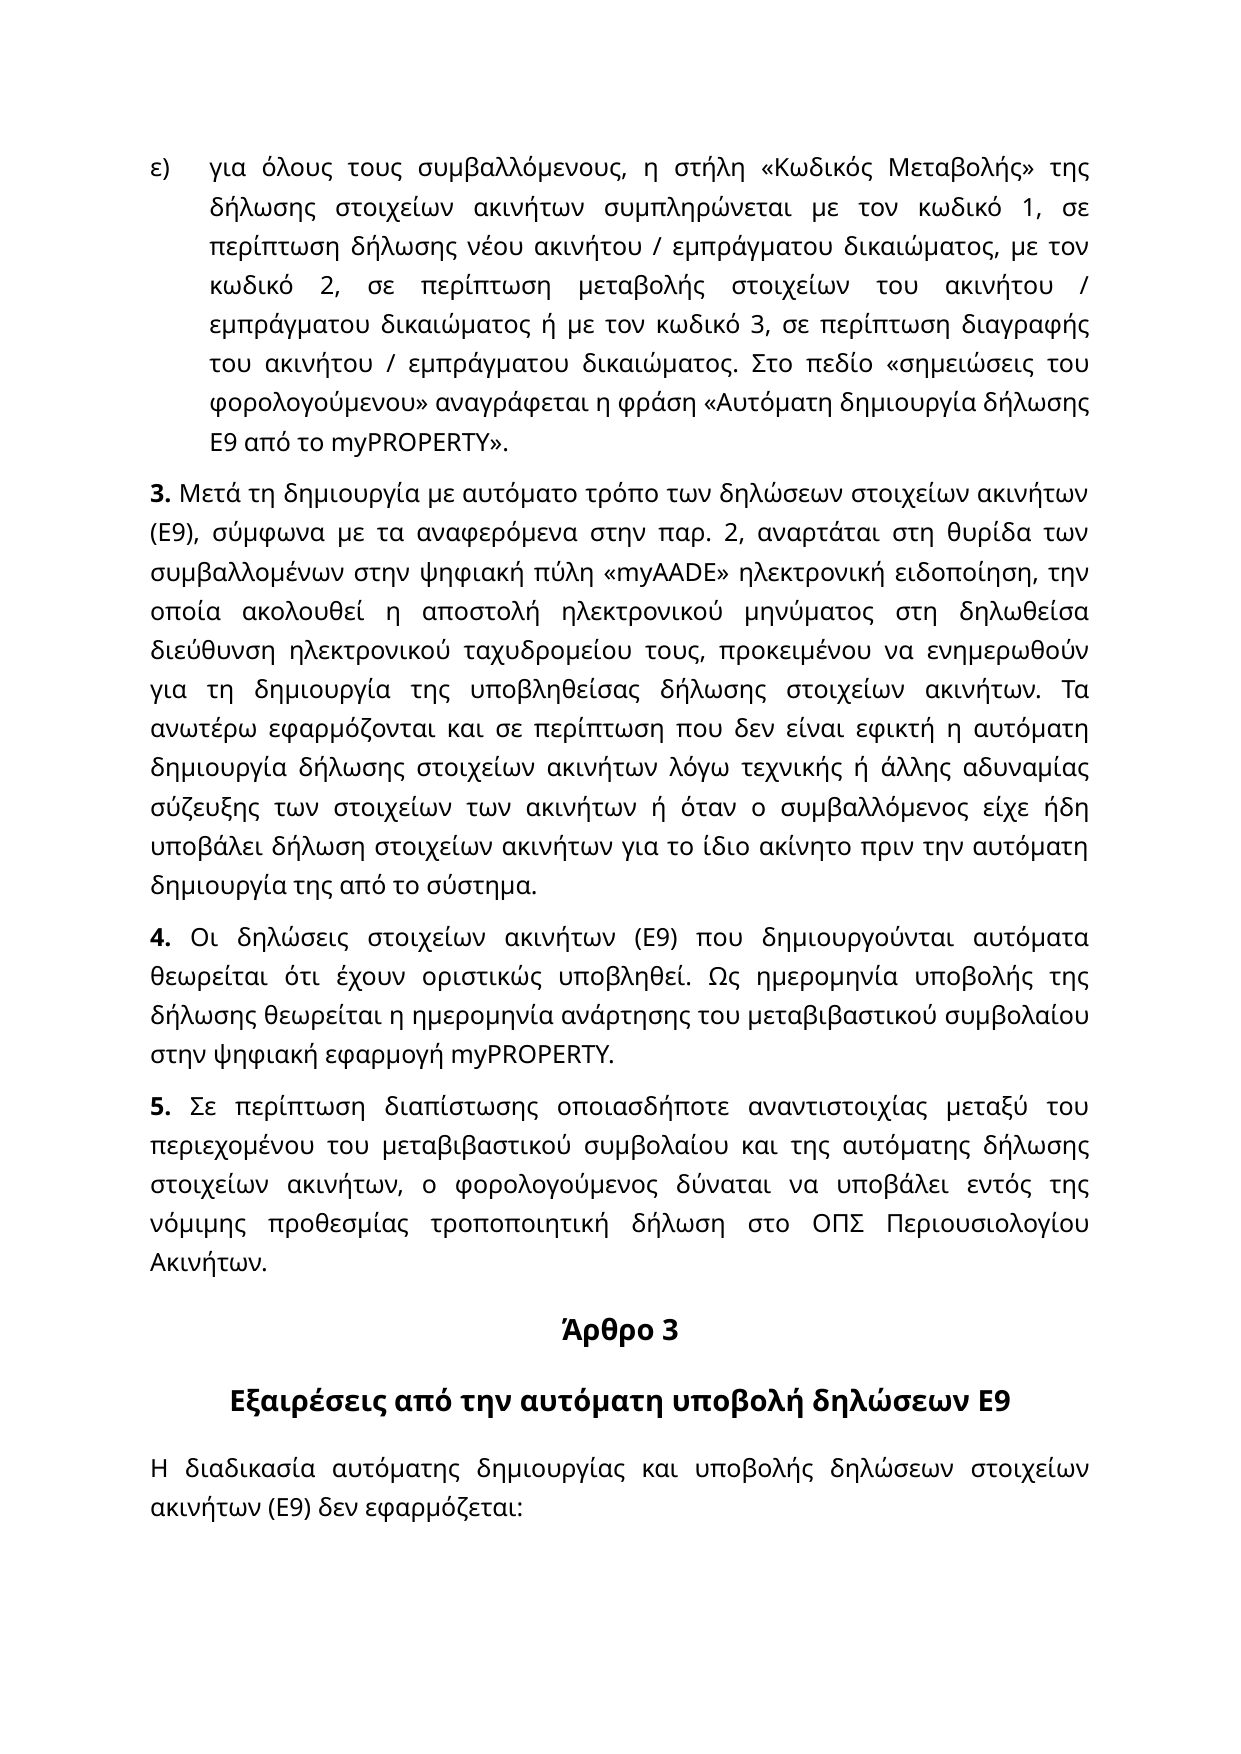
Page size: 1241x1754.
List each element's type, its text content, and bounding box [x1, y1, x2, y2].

subtitle Εξαιρέσεις από την αυτόματη υποβολή δηλώσεων Ε9 [150, 1380, 1090, 1419]
text 5. Σε περίπτωση διαπίστωσης οποιασδήποτε αναντιστοιχίας μεταξύ του περιεχομένου του μεταβιβαστικού συμβολαίου και της αυτόματης δήλωσης στοιχείων ακινήτων, ο φορολογούμενος δύναται να υποβάλει εντός της νόμιμης προθεσμίας τροποποιητική δήλωση στο ΟΠΣ Περιουσιολογίου Ακινήτων. [150, 1088, 1090, 1279]
text 3. Μετά τη δημιουργία με αυτόματο τρόπο των δηλώσεων στοιχείων ακινήτων (Ε9), σύμφωνα με τα αναφερόμενα στην παρ. 2, αναρτάται στη θυρίδα των συμβαλλομένων στην ψηφιακή πύλη «myAADE» ηλεκτρονική ειδοποίηση, την οποία ακολουθεί η αποστολή ηλεκτρονικού μηνύματος στη δηλωθείσα διεύθυνση ηλεκτρονικού ταχυδρομείου τους, προκειμένου να ενημερωθούν για τη δημιουργία της υποβληθείσας δήλωσης στοιχείων ακινήτων. Τα ανωτέρω εφαρμόζονται και σε περίπτωση που δεν είναι εφικτή η αυτόματη δημιουργία δήλωσης στοιχείων ακινήτων λόγω τεχνικής ή άλλης αδυναμίας σύζευξης των στοιχείων των ακινήτων ή όταν ο συμβαλλόμενος είχε ήδη υποβάλει δήλωση στοιχείων ακινήτων για το ίδιο ακίνητο πριν την αυτόματη δημιουργία της από το σύστημα. [150, 476, 1090, 902]
subtitle Άρθρο 3 [150, 1309, 1090, 1349]
list ε) για όλους τους συμβαλλόμενους, η στήλη «Κωδικός Μεταβολής» της δήλωσης στοιχείων ακινήτων συμπληρώνεται με τον κωδικό 1, σε περίπτωση δήλωσης νέου ακινήτου / εμπράγματου δικαιώματος, με τον κωδικό 2, σε περίπτωση μεταβολής στοιχείων του ακινήτου / εμπράγματου δικαιώματος ή με τον κωδικό 3, σε περίπτωση διαγραφής του ακινήτου / εμπράγματου δικαιώματος. Στο πεδίο «σημειώσεις του φορολογούμενου» αναγράφεται η φράση «Αυτόματη δημιουργία δήλωσης Ε9 από το myPROPERTY». [150, 150, 1090, 458]
text 4. Οι δηλώσεις στοιχείων ακινήτων (Ε9) που δημιουργούνται αυτόματα θεωρείται ότι έχουν οριστικώς υποβληθεί. Ως ημερομηνία υποβολής της δήλωσης θεωρείται η ημερομηνία ανάρτησης του μεταβιβαστικού συμβολαίου στην ψηφιακή εφαρμογή myPROPERTY. [150, 919, 1090, 1071]
text Η διαδικασία αυτόματης δημιουργίας και υποβολής δηλώσεων στοιχείων ακινήτων (Ε9) δεν εφαρμόζεται: [150, 1450, 1090, 1524]
